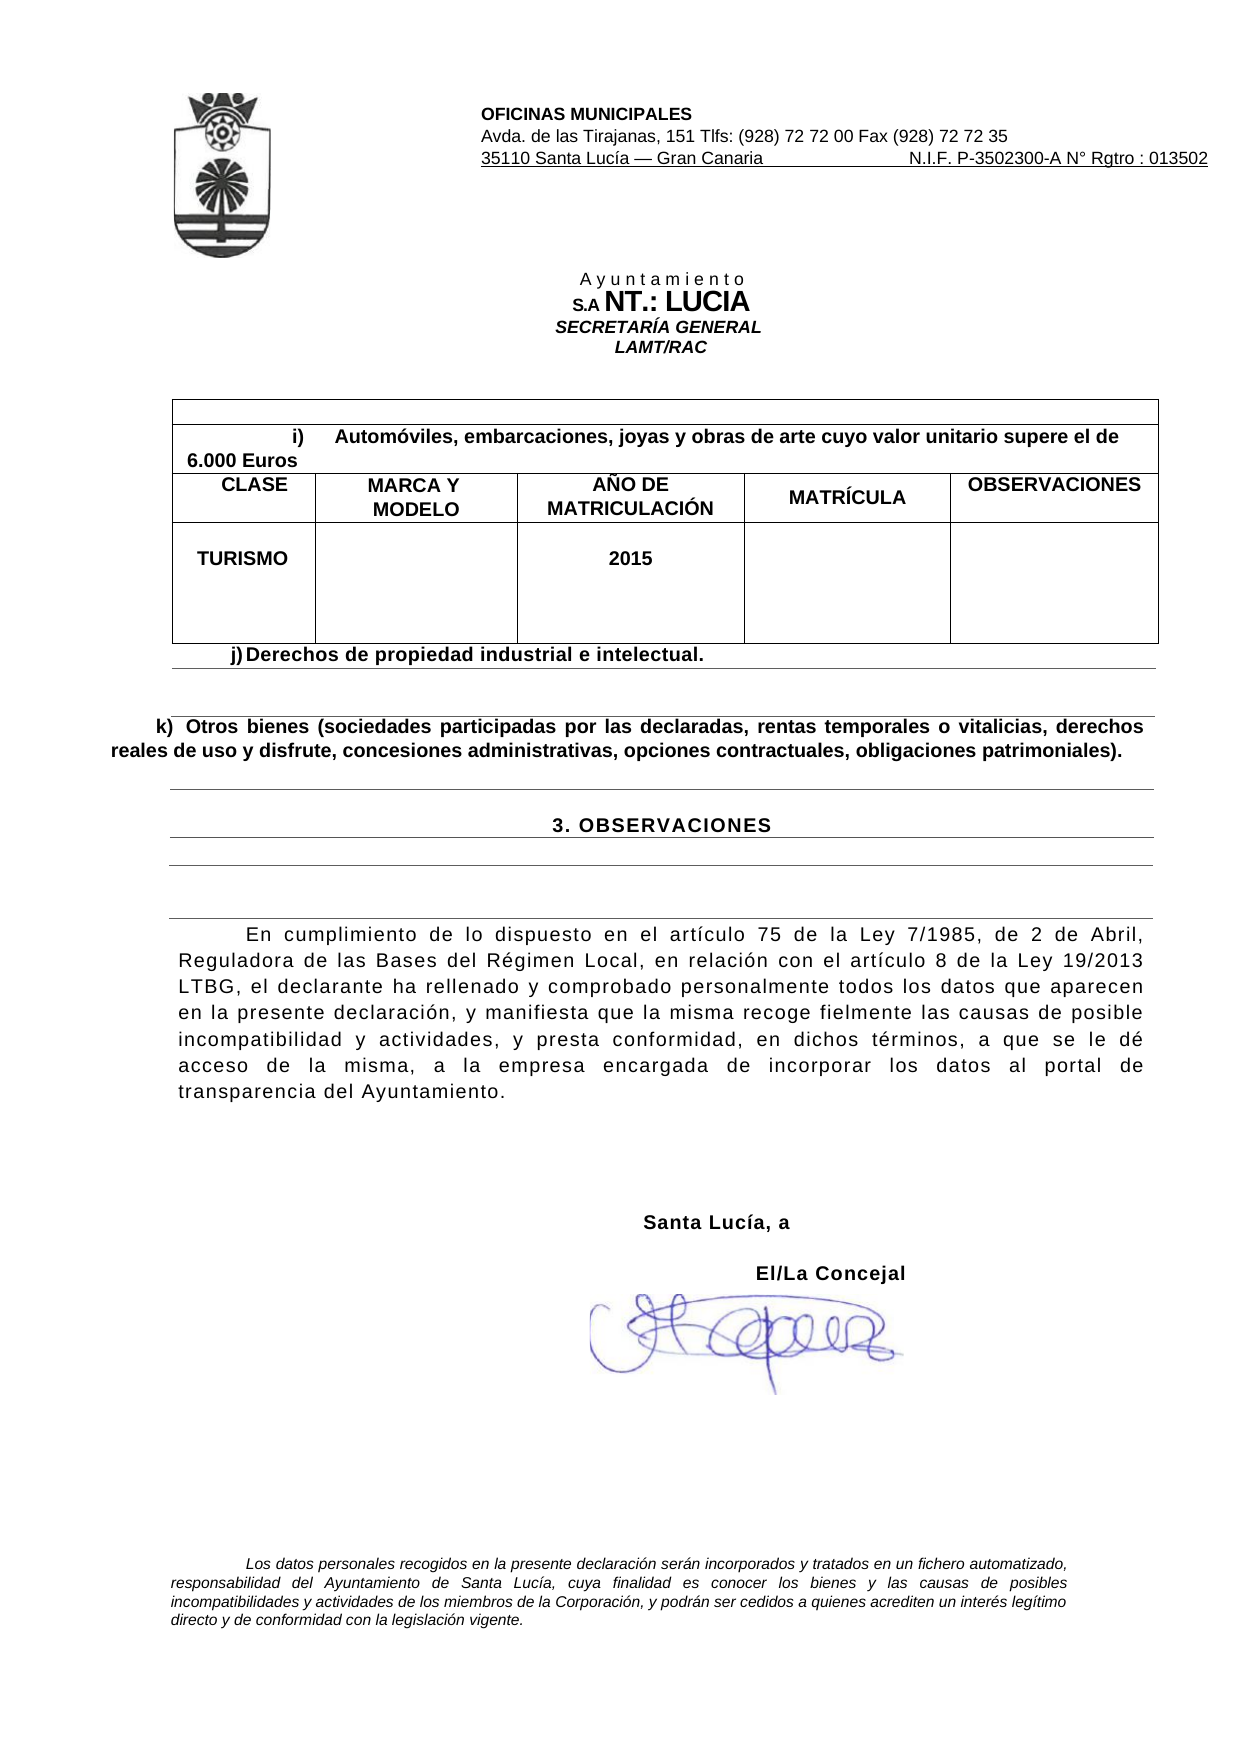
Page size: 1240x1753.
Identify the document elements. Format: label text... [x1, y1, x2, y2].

table_cell [745, 523, 950, 643]
table_cell 2015 [518, 523, 744, 643]
table_header OFICINAS MUNICIPALES Avda. de las Tirajanas, 151 Tlfs: (928) 72 72 00 Fax (928) 72 72 35 35110 Santa Lucía — Gran Canaria N.I.F. P-3502300-A N° Rgtro : 013502 [271, 92, 1213, 258]
text S.A NT.: LUCIA [111, 289, 1213, 317]
table_cell [951, 523, 1158, 643]
table_cell AÑO DE MATRICULACIÓN [518, 474, 744, 522]
table_cell OBSERVACIONES [951, 474, 1158, 522]
table_cell Automóviles, embarcaciones, joyas y obras de arte cuyo valor unitario supere el de 6.000 Euros [173, 425, 1158, 473]
table_header [173, 400, 1158, 424]
text El/La Concejal [756, 1261, 1213, 1285]
table_cell CLASE [173, 474, 315, 522]
table_cell MATRÍCULA [745, 474, 950, 522]
text 3. OBSERVACIONES [111, 813, 1213, 837]
text En cumplimiento de lo dispuesto en el artículo 75 de la Ley 7/1985, de 2 de Abril, Reguladora de las Bases del Régimen Local, en relación con el artículo 8 de la Ley 19/2013 LTBG, el declarante ha rellenado y comprobado personalmente todos los datos que aparecen en la presente declaración, y manifiesta que la misma recoge fielmente las causas de posible incompatibilidad y actividades, y presta conformidad, en dichos términos, a que se le dé acceso de la misma, a la empresa encargada de incorporar los datos al portal de transparencia del Ayuntamiento. [178, 921, 1145, 1103]
table_cell TURISMO [173, 523, 315, 643]
table_cell MARCA Y MODELO [316, 474, 517, 522]
text Los datos personales recogidos en la presente declaración serán incorporados y tratados en un fichero automatizado, responsabilidad del Ayuntamiento de Santa Lucía, cuya finalidad es conocer los bienes y las causas de posibles incompatibilidades y actividades de los miembros de la Corporación, y podrán ser cedidos a quienes acrediten un interés legítimo directo y de conformidad con la legislación vigente. [171, 1554, 1070, 1630]
list Otros bienes (sociedades participadas por las declaradas, rentas temporales o vitalicias, derechos reales de uso y disfrute, concesiones administrativas, opciones contractuales, obligaciones patrimoniales). [111, 715, 1145, 762]
text Ayuntamiento [111, 270, 1213, 289]
text SECRETARÍA GENERAL LAMT/RAC [111, 317, 1213, 358]
table_header [111, 92, 271, 258]
text Santa Lucía, a [643, 1209, 1213, 1234]
table_cell [316, 523, 517, 643]
list Derechos de propiedad industrial e intelectual. [126, 643, 1213, 666]
